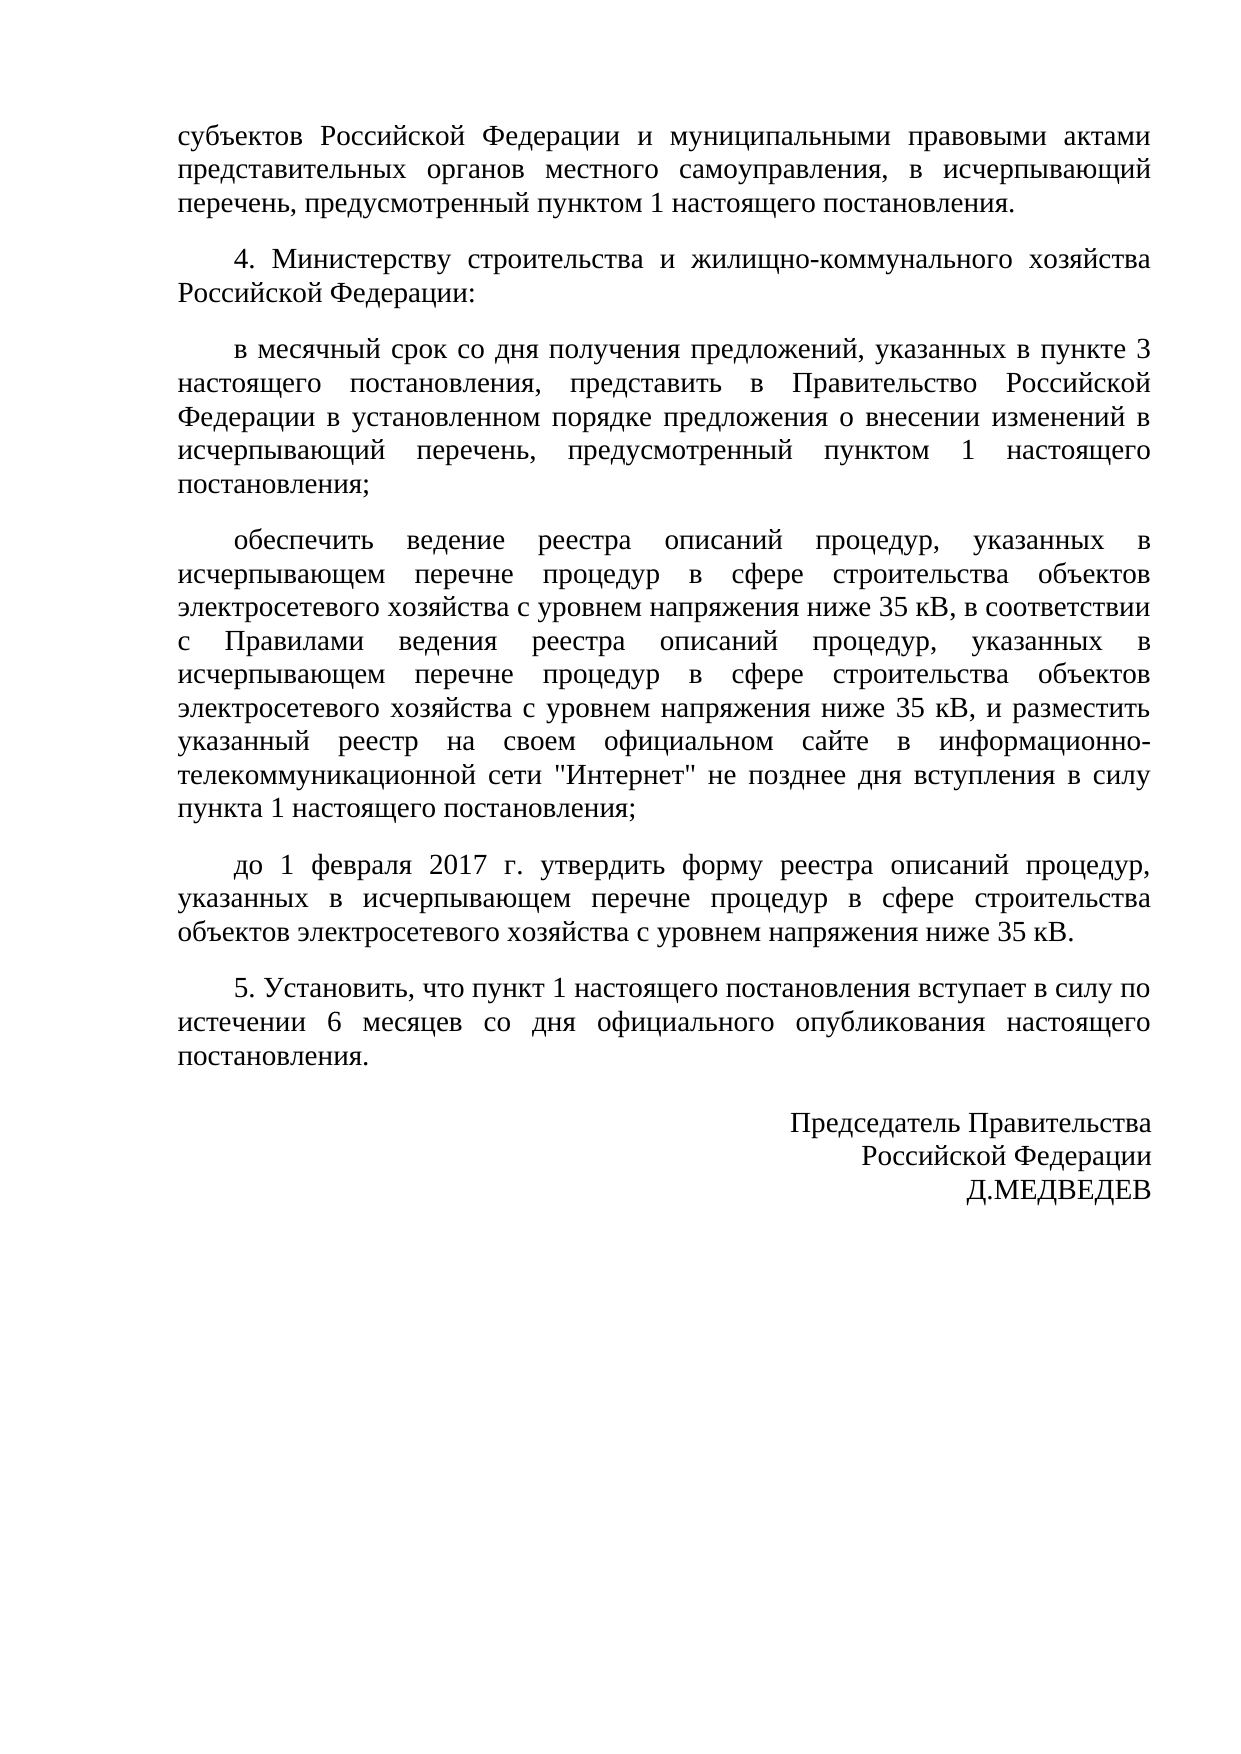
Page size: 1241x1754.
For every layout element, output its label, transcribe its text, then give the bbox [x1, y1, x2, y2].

text в месячный срок со дня получения предложений, указанных в пункте 3 настоящего постановления, представить в Правительство Российской Федерации в установленном порядке предложения о внесении изменений в исчерпывающий перечень, предусмотренный пунктом 1 настоящего постановления; [177, 332, 1152, 499]
text Российской Федерации [177, 1138, 1152, 1172]
text 4. Министерству строительства и жилищно-коммунального хозяйства Российской Федерации: [177, 242, 1152, 309]
text до 1 февраля 2017 г. утвердить форму реестра описаний процедур, указанных в исчерпывающем перечне процедур в сфере строительства объектов электросетевого хозяйства с уровнем напряжения ниже 35 кВ. [177, 847, 1152, 948]
text обеспечить ведение реестра описаний процедур, указанных в исчерпывающем перечне процедур в сфере строительства объектов электросетевого хозяйства с уровнем напряжения ниже 35 кВ, в соответствии с Правилами ведения реестра описаний процедур, указанных в исчерпывающем перечне процедур в сфере строительства объектов электросетевого хозяйства с уровнем напряжения ниже 35 кВ, и разместить указанный реестр на своем официальном сайте в информационно-телекоммуникационной сети "Интернет" не позднее дня вступления в силу пункта 1 настоящего постановления; [177, 522, 1152, 824]
text субъектов Российской Федерации и муниципальными правовыми актами представительных органов местного самоуправления, в исчерпывающий перечень, предусмотренный пунктом 1 настоящего постановления. [177, 118, 1152, 219]
text Д.МЕДВЕДЕВ [177, 1172, 1152, 1205]
text 5. Установить, что пункт 1 настоящего постановления вступает в силу по истечении 6 месяцев со дня официального опубликования настоящего постановления. [177, 971, 1152, 1071]
text Председатель Правительства [177, 1105, 1152, 1138]
